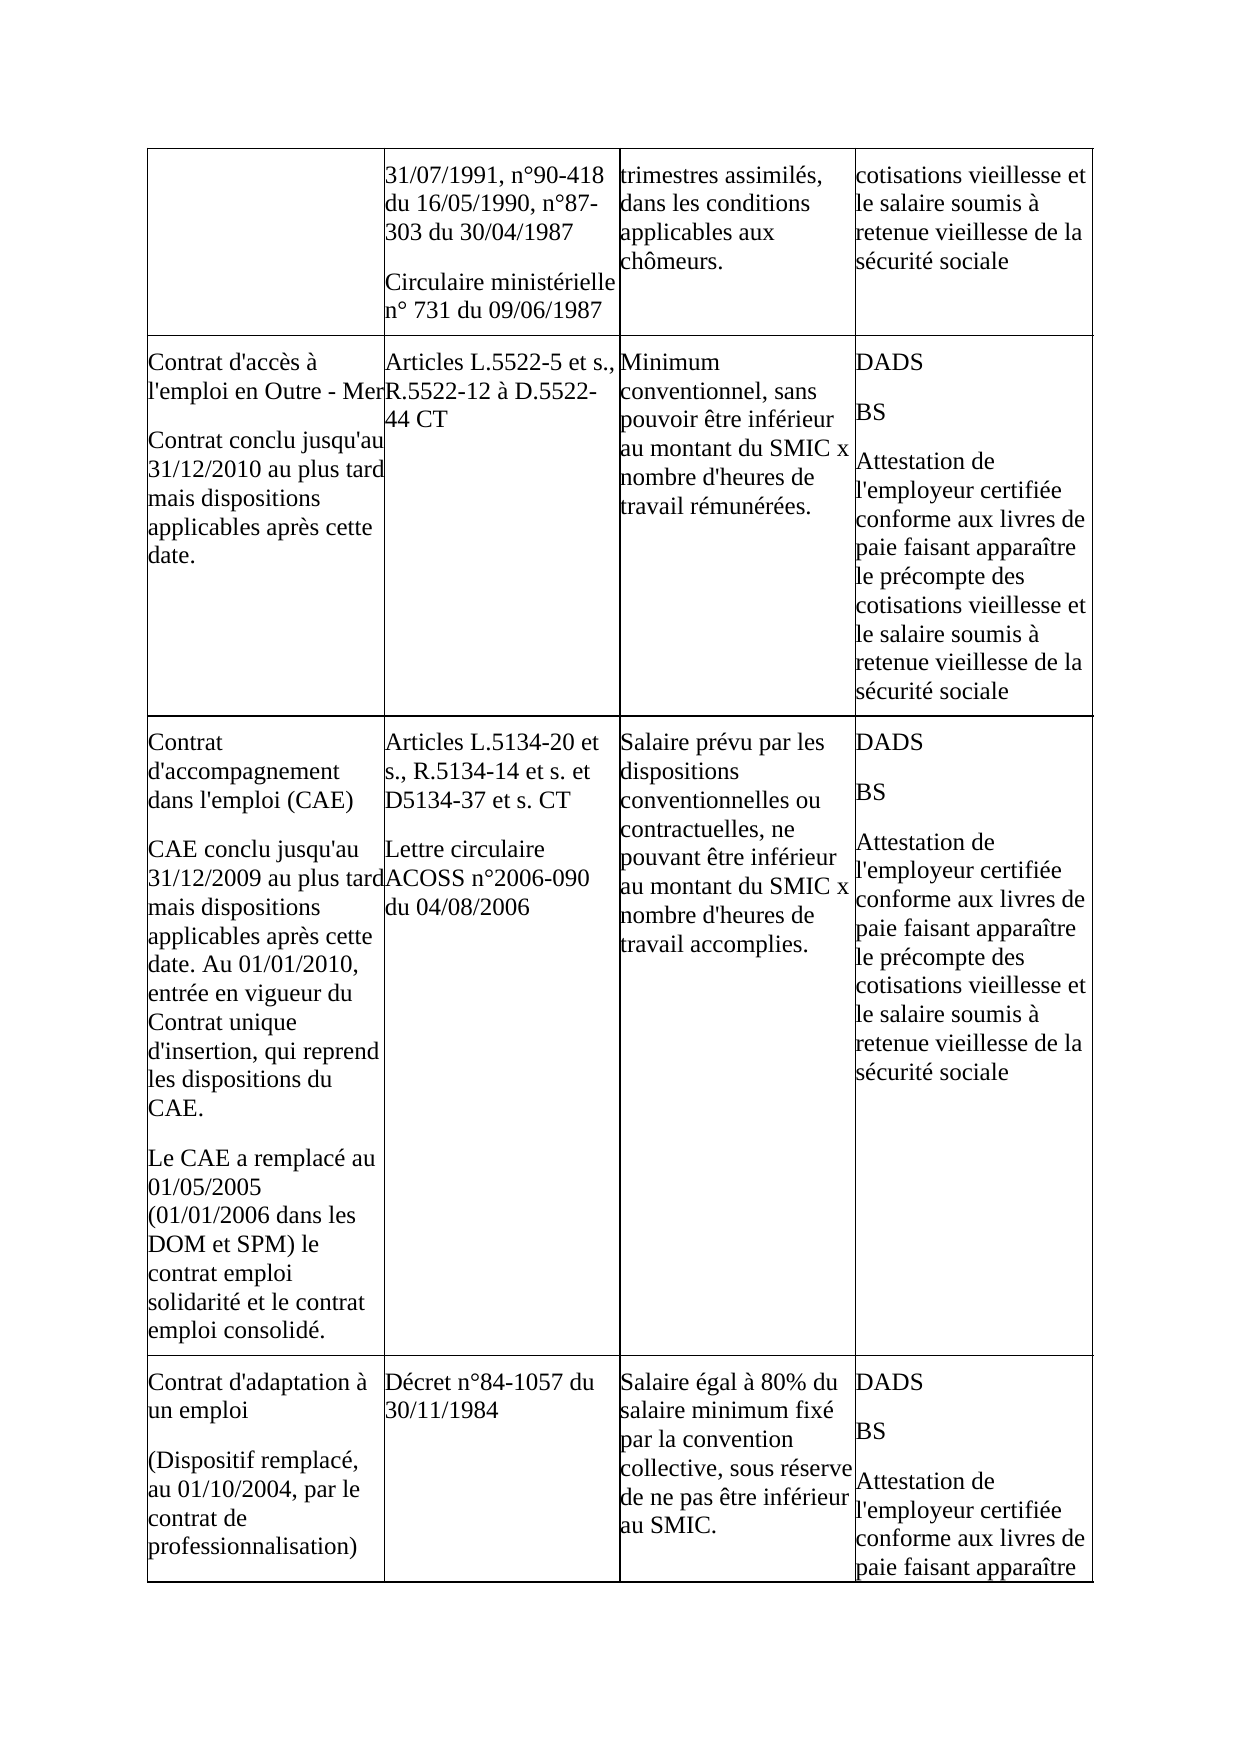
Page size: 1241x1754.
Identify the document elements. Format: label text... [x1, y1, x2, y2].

table_cell Décret n°84-1057 du 30/11/1984 [385, 1356, 619, 1581]
table_cell Articles L.5134-20 et s., R.5134-14 et s. et D5134-37 et s. CT Lettre circulaire ACOSS n°2006-090 du 04/08/2006 [385, 717, 619, 1354]
table_cell 31/07/1991, n°90-418 du 16/05/1990, n°87-303 du 30/04/1987 Circulaire ministérielle n° 731 du 09/06/1987 [385, 149, 619, 335]
table_cell cotisations vieillesse et le salaire soumis à retenue vieillesse de la sécurité sociale [856, 149, 1092, 335]
table_cell DADS BS Attestation de l'employeur certifiée conforme aux livres de paie faisant apparaître le précompte des cotisations vieillesse et le salaire soumis à retenue vieillesse de la sécurité sociale [856, 717, 1092, 1354]
table_cell [148, 149, 384, 335]
table_cell Salaire égal à 80% du salaire minimum fixé par la convention collective, sous réserve de ne pas être inférieur au SMIC. [621, 1356, 855, 1581]
table_cell Articles L.5522-5 et s., R.5522-12 à D.5522-44 CT [385, 336, 619, 715]
table_cell Contrat d'accompagnement dans l'emploi (CAE) CAE conclu jusqu'au 31/12/2009 au plus tard mais dispositions applicables après cette date. Au 01/01/2010, entrée en vigueur du Contrat unique d'insertion, qui reprend les dispositions du CAE. Le CAE a remplacé au 01/05/2005 (01/01/2006 dans les DOM et SPM) le contrat emploi solidarité et le contrat emploi consolidé. [148, 717, 384, 1354]
table_cell Salaire prévu par les dispositions conventionnelles ou contractuelles, ne pouvant être inférieur au montant du SMIC x nombre d'heures de travail accomplies. [621, 717, 855, 1354]
table_cell Contrat d'accès à l'emploi en Outre - Mer Contrat conclu jusqu'au 31/12/2010 au plus tard mais dispositions applicables après cette date. [148, 336, 384, 715]
table_cell Contrat d'adaptation à un emploi (Dispositif remplacé, au 01/10/2004, par le contrat de professionnalisation) [148, 1356, 384, 1581]
table_cell Minimum conventionnel, sans pouvoir être inférieur au montant du SMIC x nombre d'heures de travail rémunérées. [621, 336, 855, 715]
table_cell DADS BS Attestation de l'employeur certifiée conforme aux livres de paie faisant apparaître [856, 1356, 1092, 1581]
table_cell DADS BS Attestation de l'employeur certifiée conforme aux livres de paie faisant apparaître le précompte des cotisations vieillesse et le salaire soumis à retenue vieillesse de la sécurité sociale [856, 336, 1092, 715]
table_cell trimestres assimilés, dans les conditions applicables aux chômeurs. [621, 149, 855, 335]
